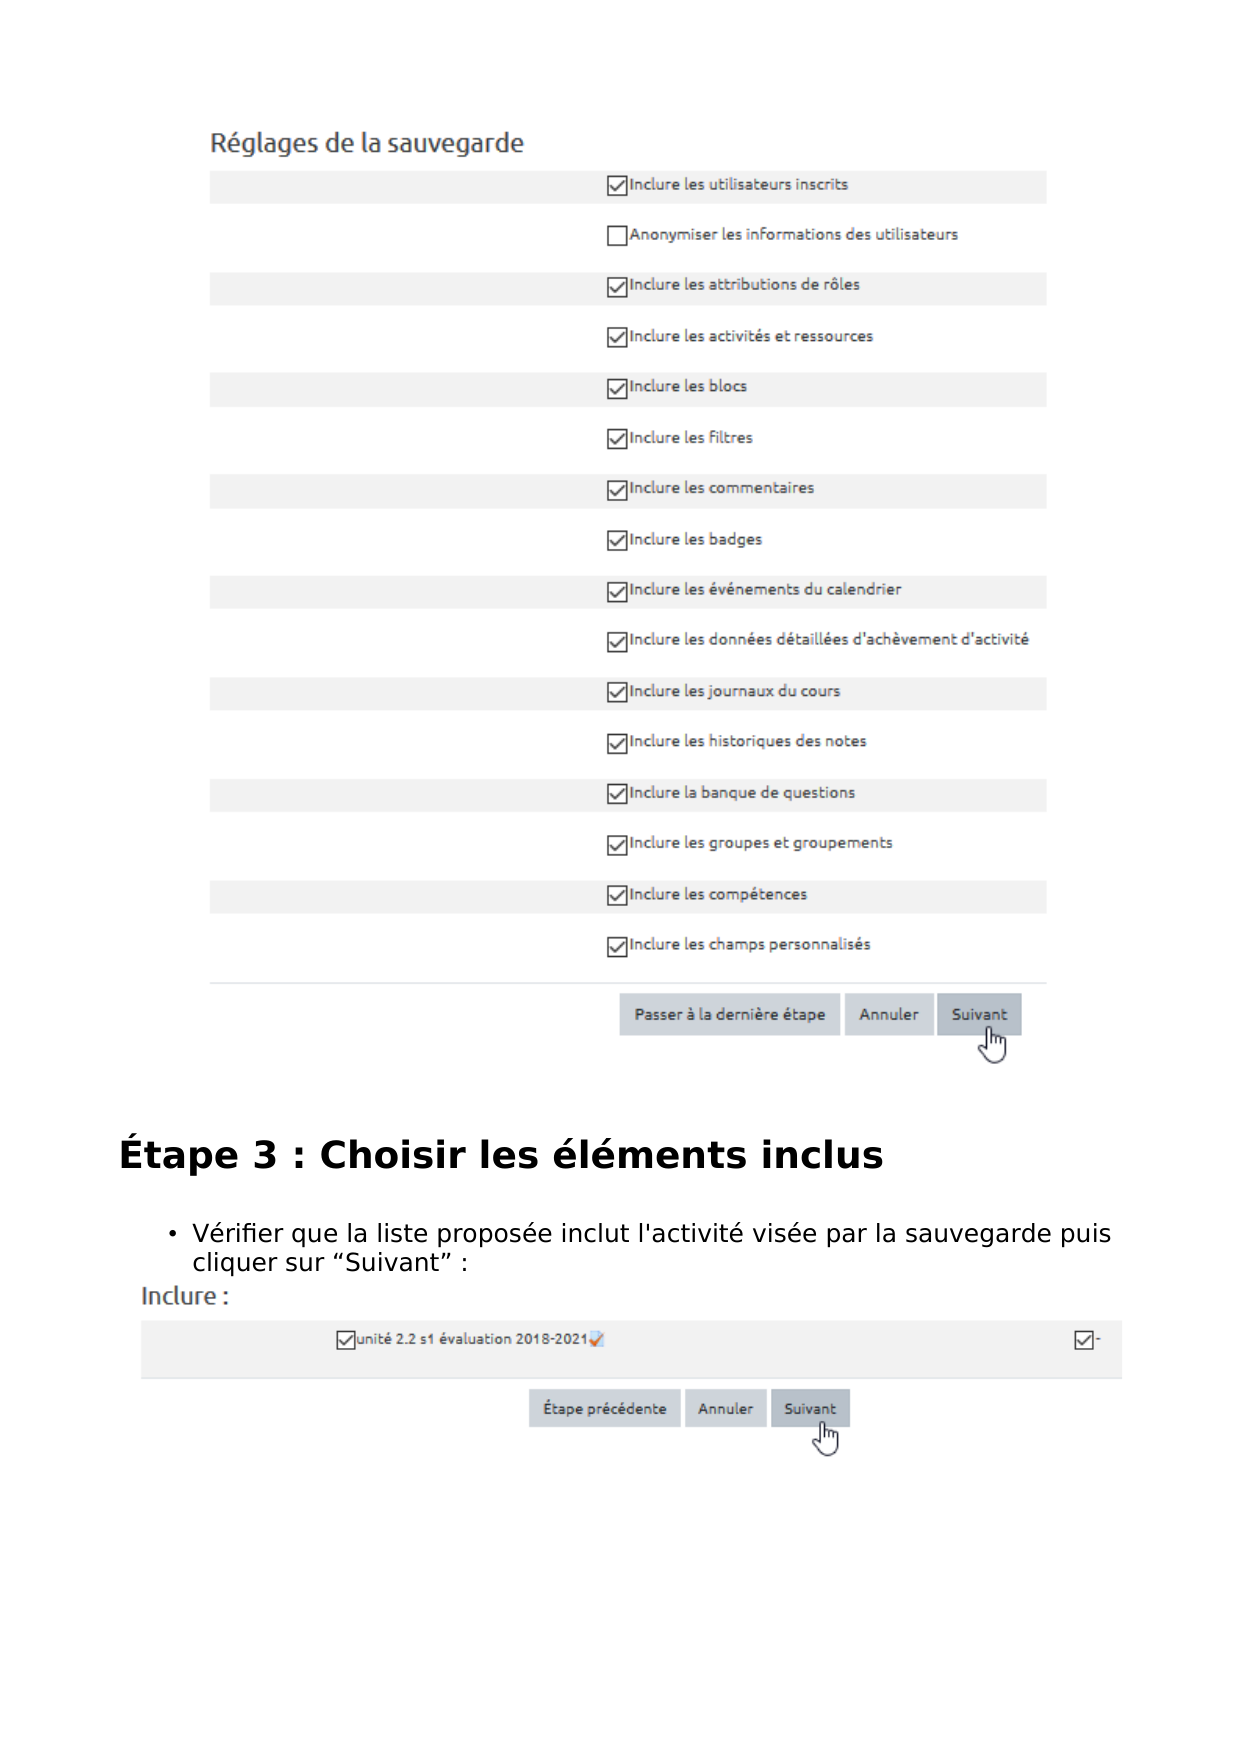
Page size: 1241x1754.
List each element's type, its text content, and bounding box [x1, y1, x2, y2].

picture [193, 118, 1047, 1067]
list Vérifier que la liste proposée inclut l'activité visée par la sauvegarde puis cliquer sur “Suivant” : [177, 1219, 1122, 1277]
subtitle Étape 3 : Choisir les éléments inclus [118, 1133, 1122, 1177]
picture [118, 1277, 1123, 1471]
